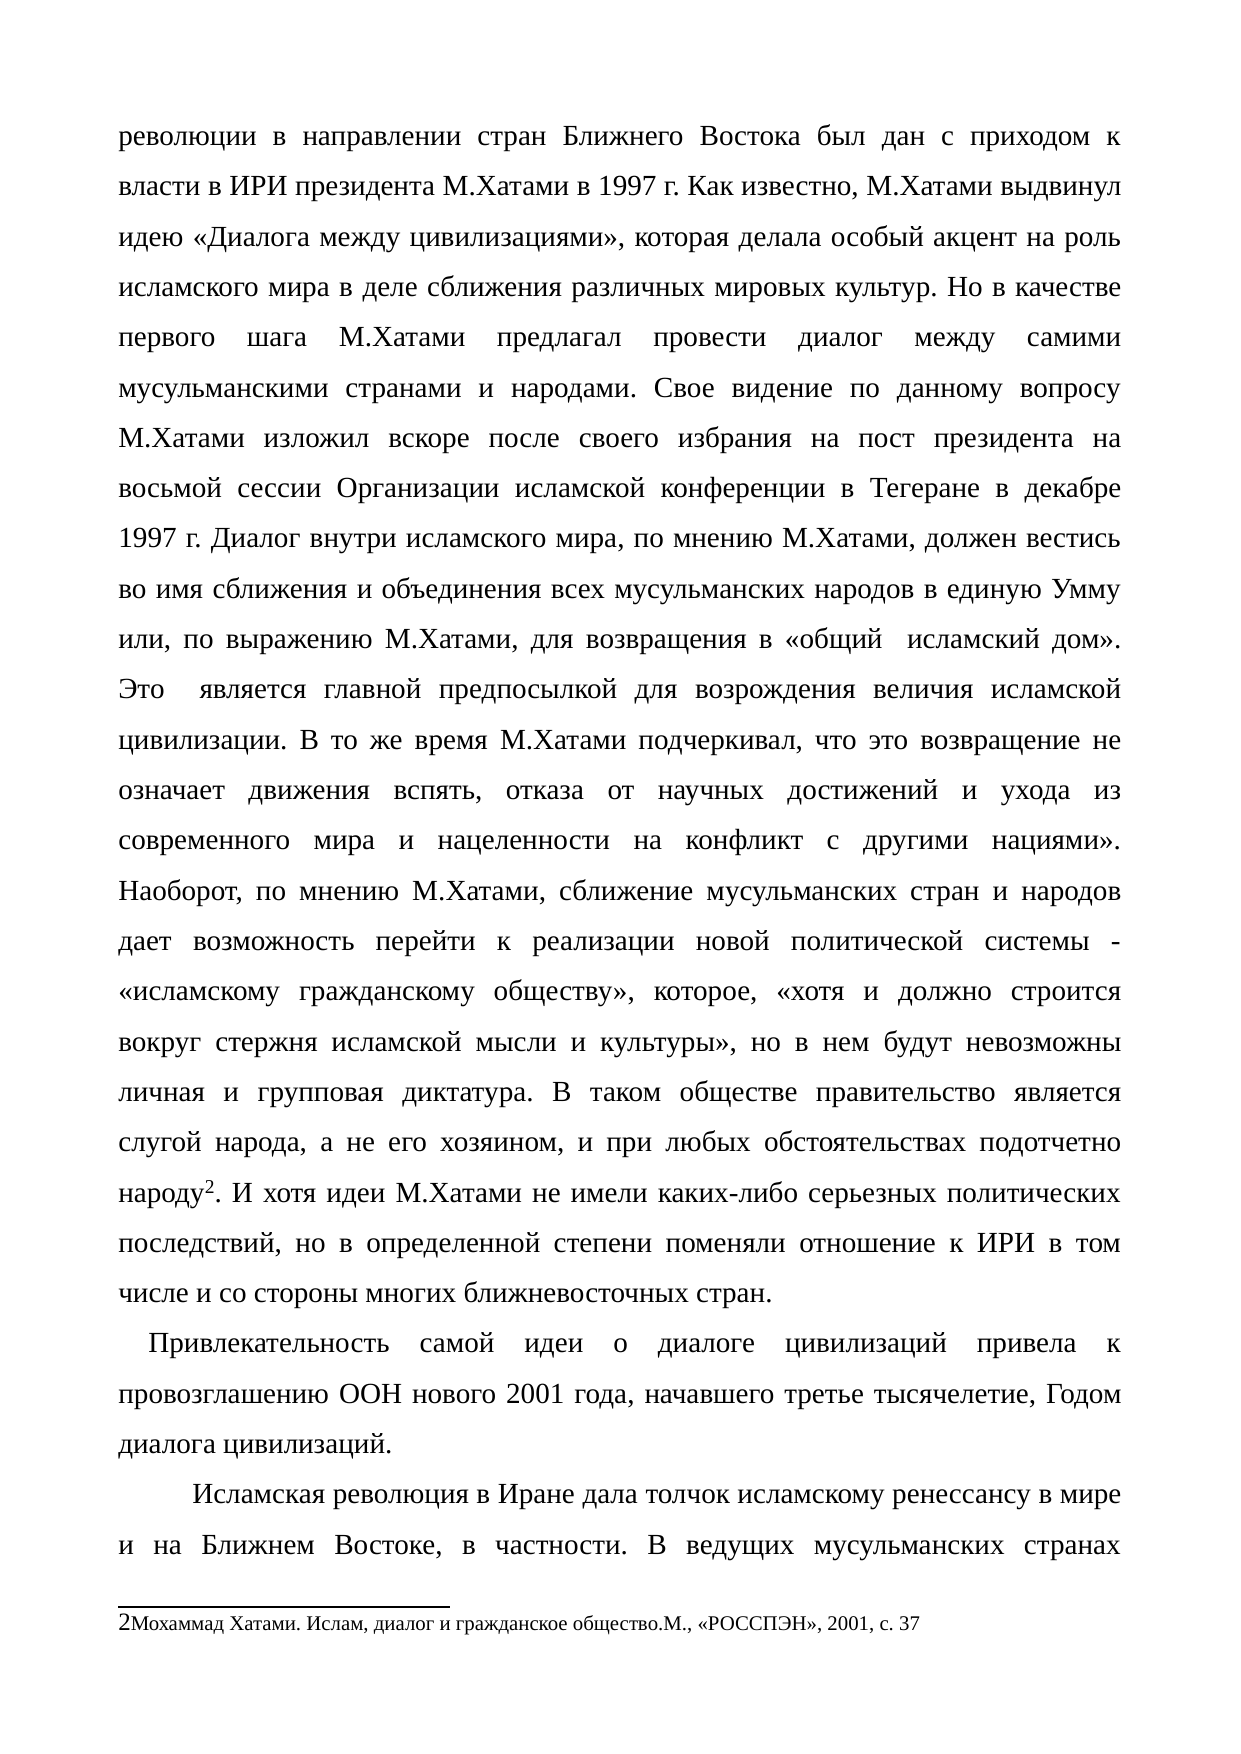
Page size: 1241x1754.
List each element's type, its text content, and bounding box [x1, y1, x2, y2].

text Привлекательность самой идеи о диалоге цивилизаций привела к провозглашению ООН нового 2001 года, начавшего третье тысячелетие, Годом диалога цивилизаций. [118, 1326, 1122, 1460]
text Мохаммад Хатами. Ислам, диалог и гражданское общество.М., «РОССПЭН», 2001, с. 37 [118, 1607, 1122, 1636]
text революции в направлении стран Ближнего Востока был дан с приходом к власти в ИРИ президента М.Хатами в 1997 г. Как известно, М.Хатами выдвинул идею «Диалога между цивилизациями», которая делала особый акцент на роль исламского мира в деле сближения различных мировых культур. Но в качестве первого шага М.Хатами предлагал провести диалог между самими мусульманскими странами и народами. Свое видение по данному вопросу М.Хатами изложил вскоре после своего избрания на пост президента на восьмой сессии Организации исламской конференции в Тегеране в декабре 1997 г. Диалог внутри исламского мира, по мнению М.Хатами, должен вестись во имя сближения и объединения всех мусульманских народов в единую Умму или, по выражению М.Хатами, для возвращения в «общий исламский дом». Это является главной предпосылкой для возрождения величия исламской цивилизации. В то же время М.Хатами подчеркивал, что это возвращение не означает движения вспять, отказа от научных достижений и ухода из современного мира и нацеленности на конфликт с другими нациями». Наоборот, по мнению М.Хатами, сближение мусульманских стран и народов дает возможность перейти к реализации новой политической системы - «исламскому гражданскому обществу», которое, «хотя и должно строится вокруг стержня исламской мысли и культуры», но в нем будут невозможны личная и групповая диктатура. В таком обществе правительство является слугой народа, а не его хозяином, и при любых обстоятельствах подотчетно народу. И хотя идеи М.Хатами не имели каких-либо серьезных политических последствий, но в определенной степени поменяли отношение к ИРИ в том числе и со стороны многих ближневосточных стран. [118, 118, 1122, 1309]
text Исламская революция в Иране дала толчок исламскому ренессансу в мире и на Ближнем Востоке, в частности. В ведущих мусульманских странах [118, 1477, 1122, 1560]
